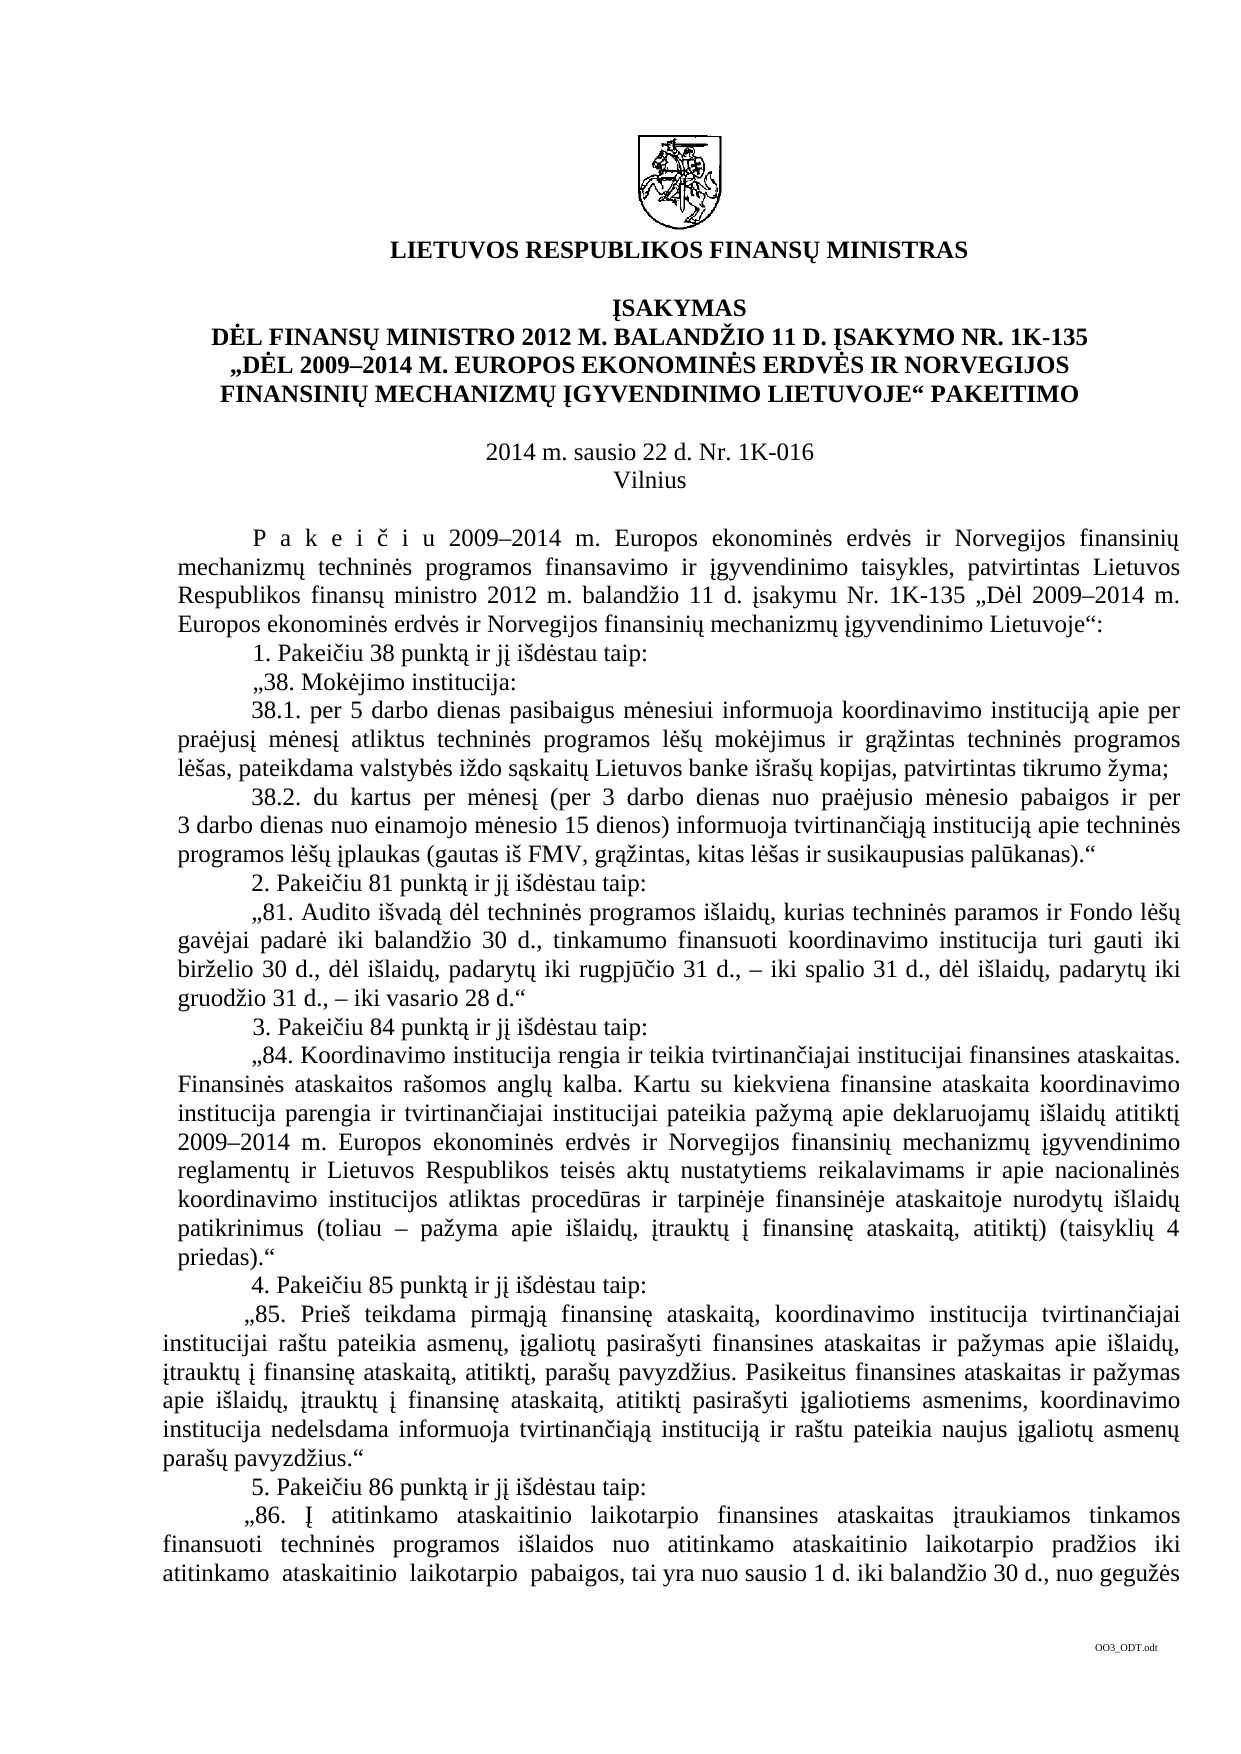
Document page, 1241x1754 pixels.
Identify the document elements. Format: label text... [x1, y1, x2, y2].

text 38.2. du kartus per mėnesį (per 3 darbo dienas nuo praėjusio mėnesio pabaigos ir per 3 darbo dienas nuo einamojo mėnesio 15 dienos) informuoja tvirtinančiąją instituciją apie techninės programos lėšų įplaukas (gautas iš FMV, grąžintas, kitas lėšas ir susikaupusias palūkanas).“ [177, 782, 1181, 868]
text „81. Audito išvadą dėl techninės programos išlaidų, kurias techninės paramos ir Fondo lėšų gavėjai padarė iki balandžio 30 d., tinkamumo finansuoti koordinavimo institucija turi gauti iki birželio 30 d., dėl išlaidų, padarytų iki rugpjūčio 31 d., – iki spalio 31 d., dėl išlaidų, padarytų iki gruodžio 31 d., – iki vasario 28 d.“ [177, 897, 1181, 1012]
text DĖL FINANSŲ MINISTRO 2012 M. BALANDŽIO 11 D. ĮSAKYMO NR. 1K-135 „DĖL 2009–2014 M. EUROPOS EKONOMINĖS ERDVĖS IR NORVEGIJOS FINANSINIŲ MECHANIZMŲ ĮGYVENDINIMO LIETUVOJE“ PAKEITIMO [177, 322, 1122, 408]
text 4. Pakeičiu 85 punktą ir jį išdėstau taip: [162, 1270, 1181, 1299]
text 2. Pakeičiu 81 punktą ir jį išdėstau taip: [177, 868, 1181, 897]
text 5. Pakeičiu 86 punktą ir jį išdėstau taip: [162, 1472, 1181, 1500]
text „86. Į atitinkamo ataskaitinio laikotarpio finansines ataskaitas įtraukiamos tinkamos finansuoti techninės programos išlaidos nuo atitinkamo ataskaitinio laikotarpio pradžios iki atitinkamo ataskaitinio laikotarpio pabaigos, tai yra nuo sausio 1 d. iki balandžio 30 d., nuo gegužės [162, 1500, 1181, 1587]
text „38. Mokėjimo institucija: [252, 667, 1181, 695]
text 38.1. per 5 darbo dienas pasibaigus mėnesiui informuoja koordinavimo instituciją apie per praėjusį mėnesį atliktus techninės programos lėšų mokėjimus ir grąžintas techninės programos lėšas, pateikdama valstybės iždo sąskaitų Lietuvos banke išrašų kopijas, patvirtintas tikrumo žyma; [177, 695, 1181, 782]
text 3. Pakeičiu 84 punktą ir jį išdėstau taip: [252, 1012, 1181, 1040]
text „85. Prieš teikdama pirmąją finansinę ataskaitą, koordinavimo institucija tvirtinančiajai institucijai raštu pateikia asmenų, įgaliotų pasirašyti finansines ataskaitas ir pažymas apie išlaidų, įtrauktų į finansinę ataskaitą, atitiktį, parašų pavyzdžius. Pasikeitus finansines ataskaitas ir pažymas apie išlaidų, įtrauktų į finansinę ataskaitą, atitiktį pasirašyti įgaliotiems asmenims, koordinavimo institucija nedelsdama informuoja tvirtinančiąją instituciją ir raštu pateikia naujus įgaliotų asmenų parašų pavyzdžius.“ [162, 1299, 1181, 1472]
text LIETUVOS RESPUBLIKOS FINANSŲ MINISTRAS [177, 235, 1181, 264]
text 1. Pakeičiu 38 punktą ir jį išdėstau taip: [252, 638, 1181, 667]
text ĮSAKYMAS [177, 293, 1181, 322]
text Vilnius [177, 465, 1122, 494]
text „84. Koordinavimo institucija rengia ir teikia tvirtinančiajai institucijai finansines ataskaitas. Finansinės ataskaitos rašomos anglų kalba. Kartu su kiekviena finansine ataskaita koordinavimo institucija parengia ir tvirtinančiajai institucijai pateikia pažymą apie deklaruojamų išlaidų atitiktį 2009–2014 m. Europos ekonominės erdvės ir Norvegijos finansinių mechanizmų įgyvendinimo reglamentų ir Lietuvos Respublikos teisės aktų nustatytiems reikalavimams ir apie nacionalinės koordinavimo institucijos atliktas procedūras ir tarpinėje finansinėje ataskaitoje nurodytų išlaidų patikrinimus (toliau – pažyma apie išlaidų, įtrauktų į finansinę ataskaitą, atitiktį) (taisyklių 4 priedas).“ [177, 1040, 1181, 1270]
text 2014 m. sausio 22 d. Nr. 1K-016 [177, 437, 1122, 465]
text P a k e i č i u 2009–2014 m. Europos ekonominės erdvės ir Norvegijos finansinių mechanizmų techninės programos finansavimo ir įgyvendinimo taisykles, patvirtintas Lietuvos Respublikos finansų ministro 2012 m. balandžio 11 d. įsakymu Nr. 1K-135 „Dėl 2009–2014 m. Europos ekonominės erdvės ir Norvegijos finansinių mechanizmų įgyvendinimo Lietuvoje“: [177, 523, 1181, 638]
